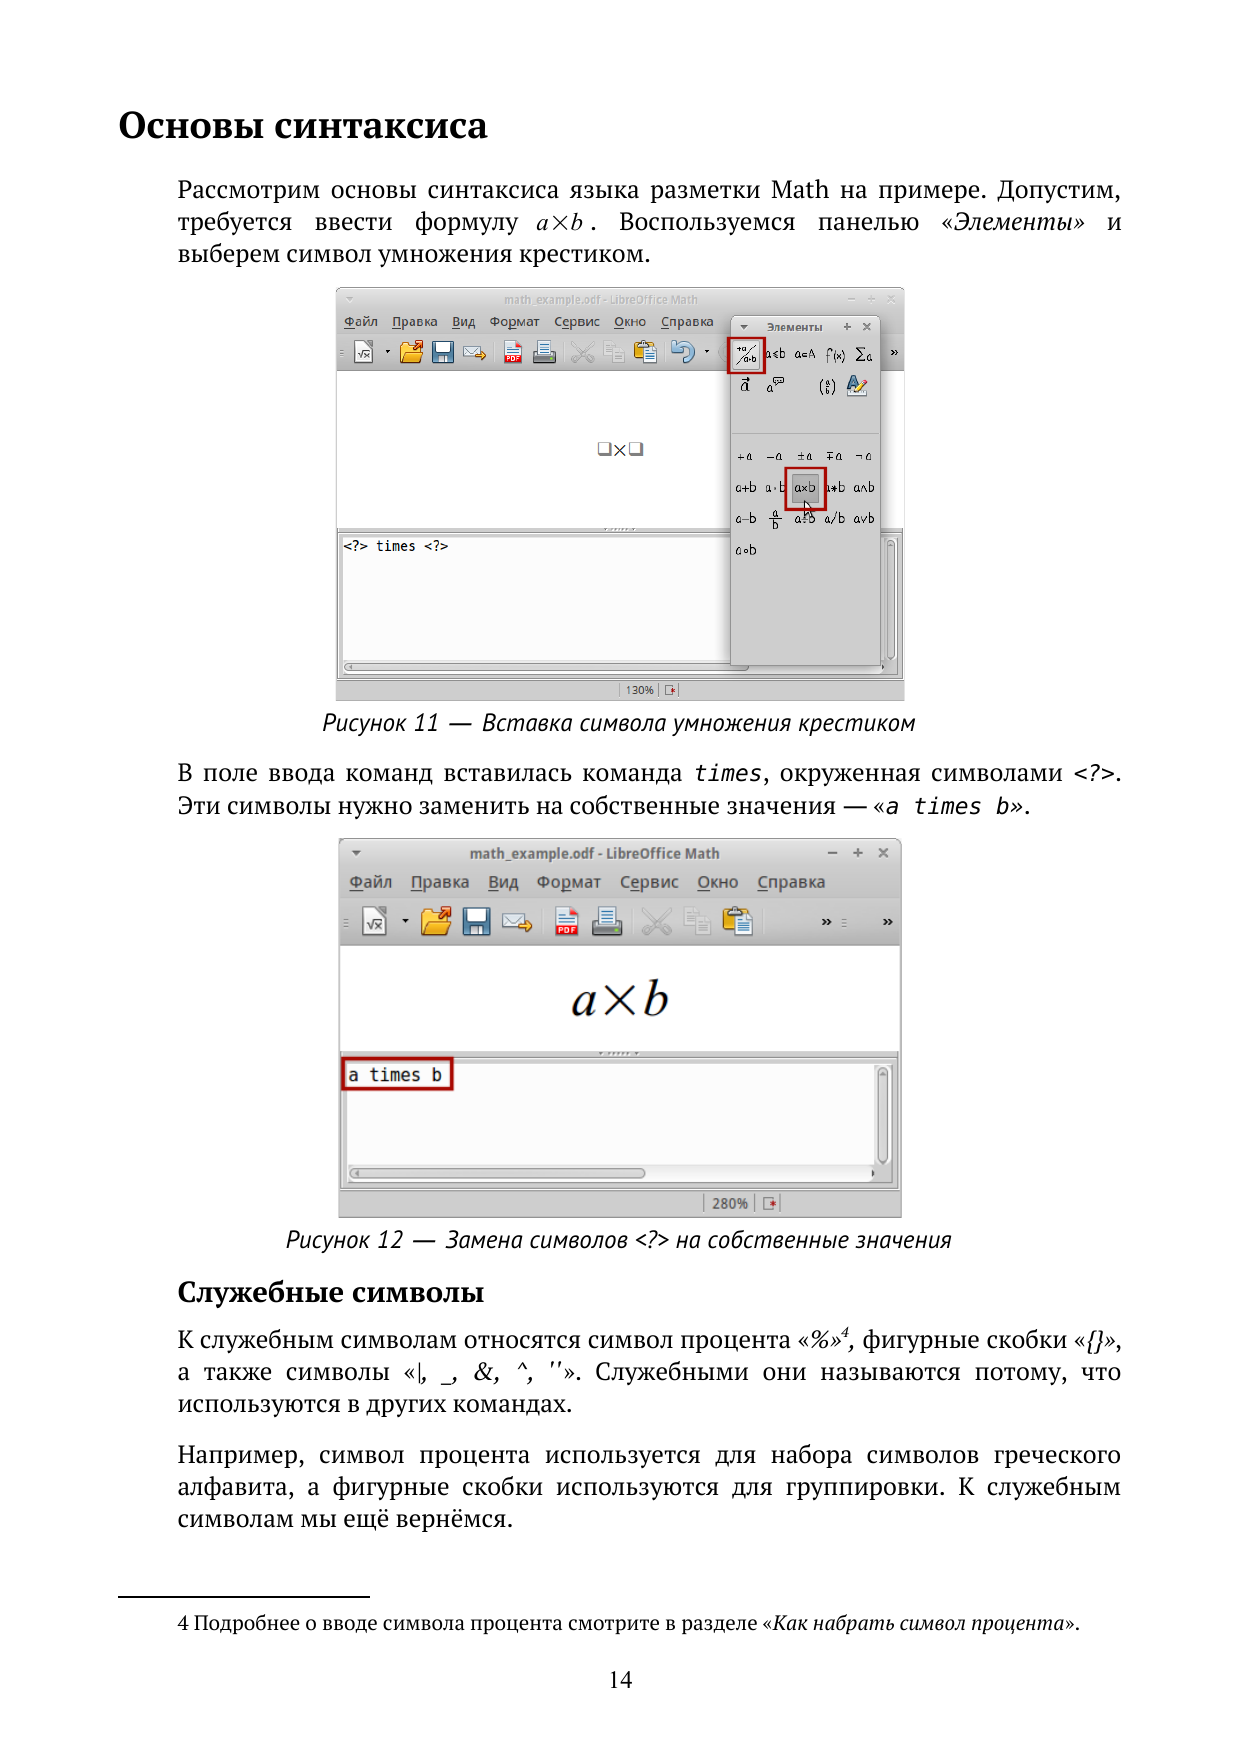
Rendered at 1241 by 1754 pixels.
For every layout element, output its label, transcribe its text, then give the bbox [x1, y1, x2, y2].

text Подробнее о вводе символа процента смотрите в разделе «Как набрать символ процента». [177, 1609, 1122, 1636]
text Например, символ процента используется для набора символов греческого алфавита, а фигурные скобки используются для группировки. К служебным символам мы ещё вернёмся. [177, 1438, 1122, 1535]
text Рассмотрим основы синтаксиса языка разметки Math на примере. Допустим, требуется ввести формулу. Воспользуемся панелью «Элементы» и выберем символ умножения крестиком. [177, 173, 1122, 270]
text Рисунок 11 ― Вставка символа умножения крестиком [314, 287, 926, 739]
text В поле ввода команд вставилась команда times, окруженная символами <?>. Эти символы нужно заменить на собственные значения ― «a times b». [177, 287, 1122, 821]
text Рисунок 12 ― Замена символов <?> на собственные значения [281, 839, 959, 1256]
text К служебным символам относятся символ процента «%», фигурные скобки «{}», а также символы «|, _, &, ^, ''». Служебными они называются потому, что используются в других командах. [177, 1323, 1122, 1420]
subtitle Основы синтаксиса [118, 100, 1122, 149]
subtitle Служебные символы [177, 839, 1122, 1311]
picture [335, 287, 905, 701]
picture [338, 838, 902, 1218]
